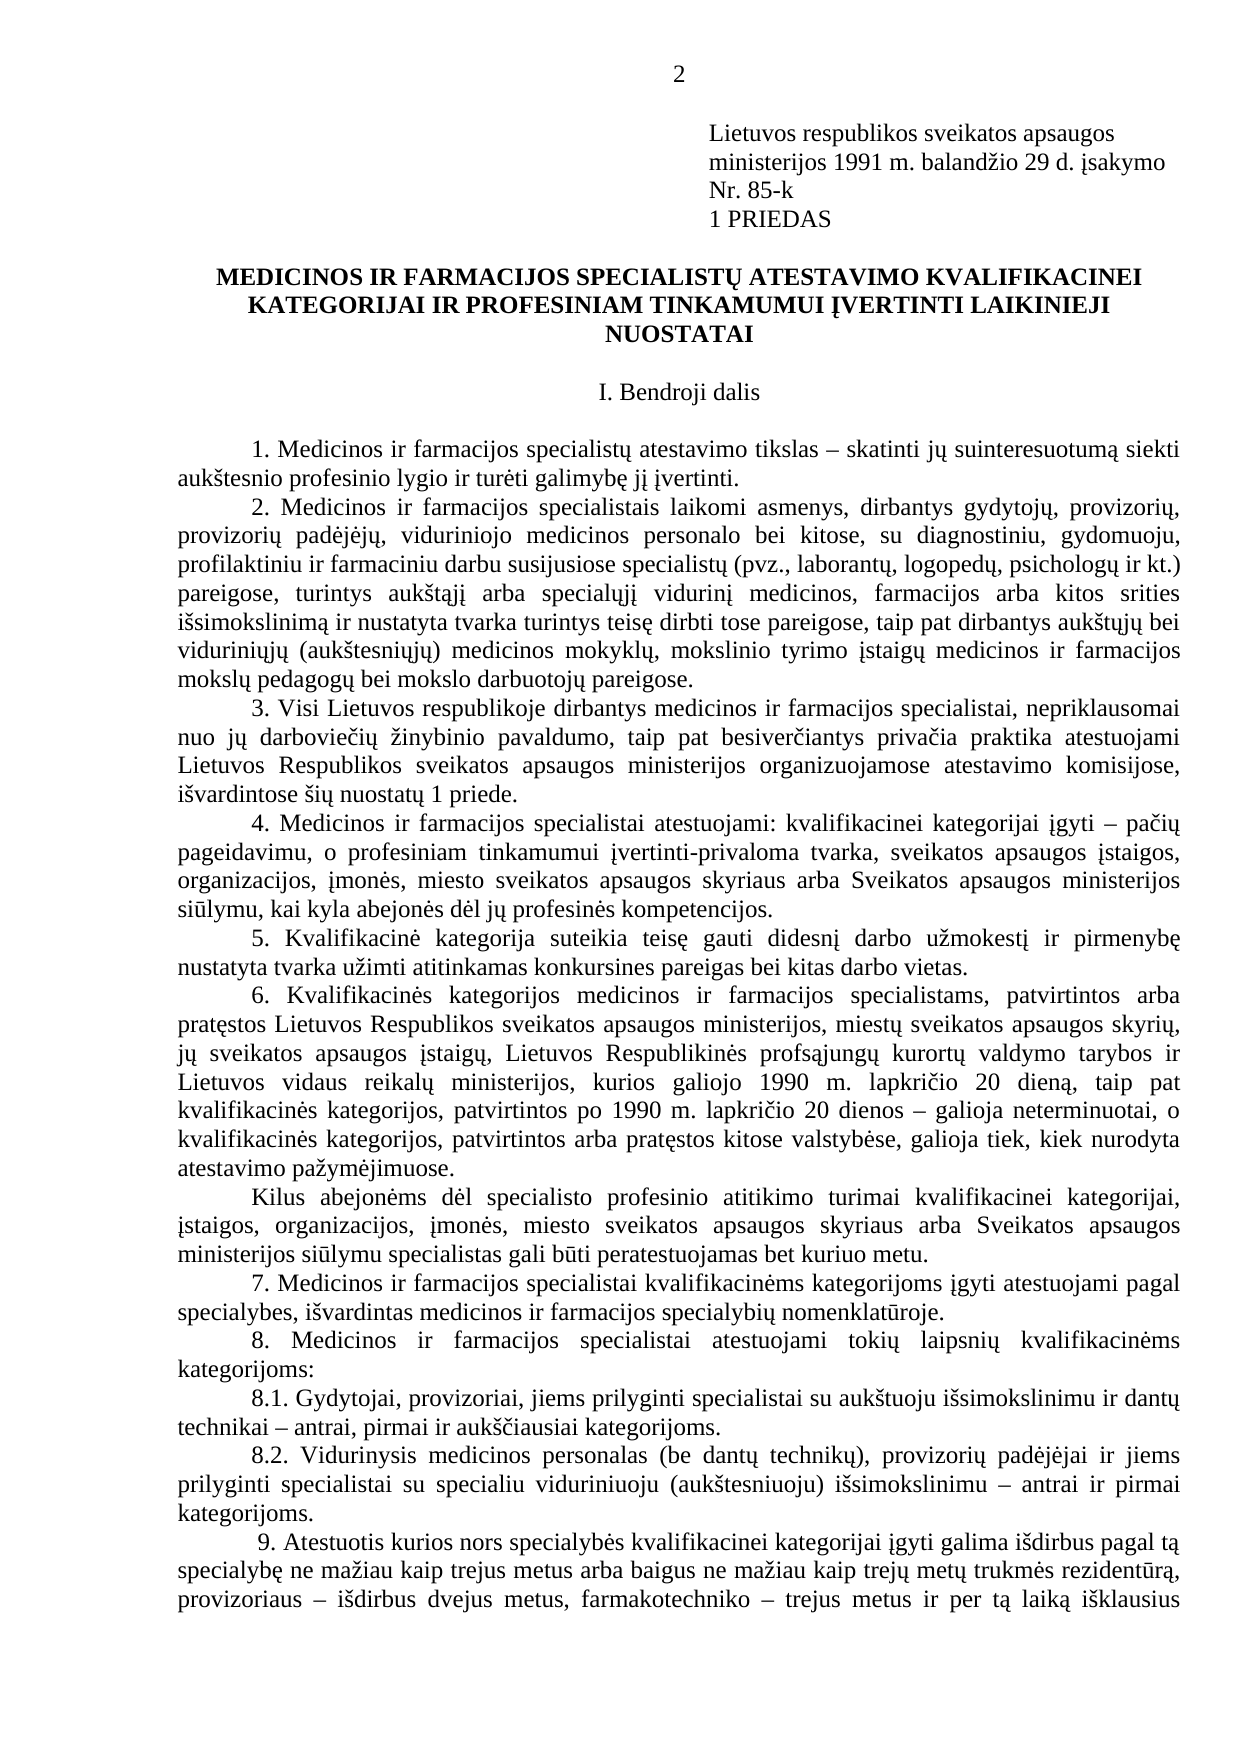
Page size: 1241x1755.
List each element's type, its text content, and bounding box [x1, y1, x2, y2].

text 6. Kvalifikacinės kategorijos medicinos ir farmacijos specialistams, patvirtintos arba pratęstos Lietuvos Respublikos sveikatos apsaugos ministerijos, miestų sveikatos apsaugos skyrių, jų sveikatos apsaugos įstaigų, Lietuvos Respublikinės profsąjungų kurortų valdymo tarybos ir Lietuvos vidaus reikalų ministerijos, kurios galiojo 1990 m. lapkričio 20 dieną, taip pat kvalifikacinės kategorijos, patvirtintos po 1990 m. lapkričio 20 dienos – galioja neterminuotai, o kvalifikacinės kategorijos, patvirtintos arba pratęstos kitose valstybėse, galioja tiek, kiek nurodyta atestavimo pažymėjimuose. [177, 981, 1181, 1182]
text 5. Kvalifikacinė kategorija suteikia teisę gauti didesnį darbo užmokestį ir pirmenybę nustatyta tvarka užimti atitinkamas konkursines pareigas bei kitas darbo vietas. [177, 923, 1181, 981]
text 7. Medicinos ir farmacijos specialistai kvalifikacinėms kategorijoms įgyti atestuojami pagal specialybes, išvardintas medicinos ir farmacijos specialybių nomenklatūroje. [177, 1268, 1181, 1326]
text ministerijos 1991 m. balandžio 29 d. įsakymo [177, 147, 1181, 176]
text Lietuvos respublikos sveikatos apsaugos [709, 118, 1181, 147]
text 3. Visi Lietuvos respublikoje dirbantys medicinos ir farmacijos specialistai, nepriklausomai nuo jų darboviečių žinybinio pavaldumo, taip pat besiverčiantys privačia praktika atestuojami Lietuvos Respublikos sveikatos apsaugos ministerijos organizuojamose atestavimo komisijose, išvardintose šių nuostatų 1 priede. [177, 693, 1181, 808]
text 8.2. Vidurinysis medicinos personalas (be dantų technikų), provizorių padėjėjai ir jiems prilyginti specialistai su specialiu viduriniuoju (aukštesniuoju) išsimokslinimu – antrai ir pirmai kategorijoms. [177, 1441, 1181, 1527]
text Nr. 85-k [177, 176, 1181, 204]
text 4. Medicinos ir farmacijos specialistai atestuojami: kvalifikacinei kategorijai įgyti – pačių pageidavimu, o profesiniam tinkamumui įvertinti-privaloma tvarka, sveikatos apsaugos įstaigos, organizacijos, įmonės, miesto sveikatos apsaugos skyriaus arba Sveikatos apsaugos ministerijos siūlymu, kai kyla abejonės dėl jų profesinės kompetencijos. [177, 808, 1181, 923]
text 2. Medicinos ir farmacijos specialistais laikomi asmenys, dirbantys gydytojų, provizorių, provizorių padėjėjų, viduriniojo medicinos personalo bei kitose, su diagnostiniu, gydomuoju, profilaktiniu ir farmaciniu darbu susijusiose specialistų (pvz., laborantų, logopedų, psichologų ir kt.) pareigose, turintys aukštąjį arba specialųjį vidurinį medicinos, farmacijos arba kitos srities išsimokslinimą ir nustatyta tvarka turintys teisę dirbti tose pareigose, taip pat dirbantys aukštųjų bei viduriniųjų (aukštesniųjų) medicinos mokyklų, mokslinio tyrimo įstaigų medicinos ir farmacijos mokslų pedagogų bei mokslo darbuotojų pareigose. [177, 492, 1181, 693]
text 1 PRIEDAS [177, 204, 1181, 233]
text I. Bendroji dalis [177, 377, 1181, 406]
text 1. Medicinos ir farmacijos specialistų atestavimo tikslas – skatinti jų suinteresuotumą siekti aukštesnio profesinio lygio ir turėti galimybę jį įvertinti. [177, 434, 1181, 492]
text 9. Atestuotis kurios nors specialybės kvalifikacinei kategorijai įgyti galima išdirbus pagal tą specialybę ne mažiau kaip trejus metus arba baigus ne mažiau kaip trejų metų trukmės rezidentūrą, provizoriaus – išdirbus dvejus metus, farmakotechniko – trejus metus ir per tą laiką išklausius [177, 1527, 1181, 1613]
text Kilus abejonėms dėl specialisto profesinio atitikimo turimai kvalifikacinei kategorijai, įstaigos, organizacijos, įmonės, miesto sveikatos apsaugos skyriaus arba Sveikatos apsaugos ministerijos siūlymu specialistas gali būti peratestuojamas bet kuriuo metu. [177, 1182, 1181, 1268]
text 8.1. Gydytojai, provizoriai, jiems prilyginti specialistai su aukštuoju išsimokslinimu ir dantų technikai – antrai, pirmai ir aukščiausiai kategorijoms. [177, 1383, 1181, 1441]
text 8. Medicinos ir farmacijos specialistai atestuojami tokių laipsnių kvalifikacinėms kategorijoms: [177, 1326, 1181, 1383]
text MEDICINOS IR FARMACIJOS SPECIALISTŲ ATESTAVIMO KVALIFIKACINEI KATEGORIJAI IR PROFESINIAM TINKAMUMUI ĮVERTINTI LAIKINIEJI NUOSTATAI [177, 262, 1181, 348]
